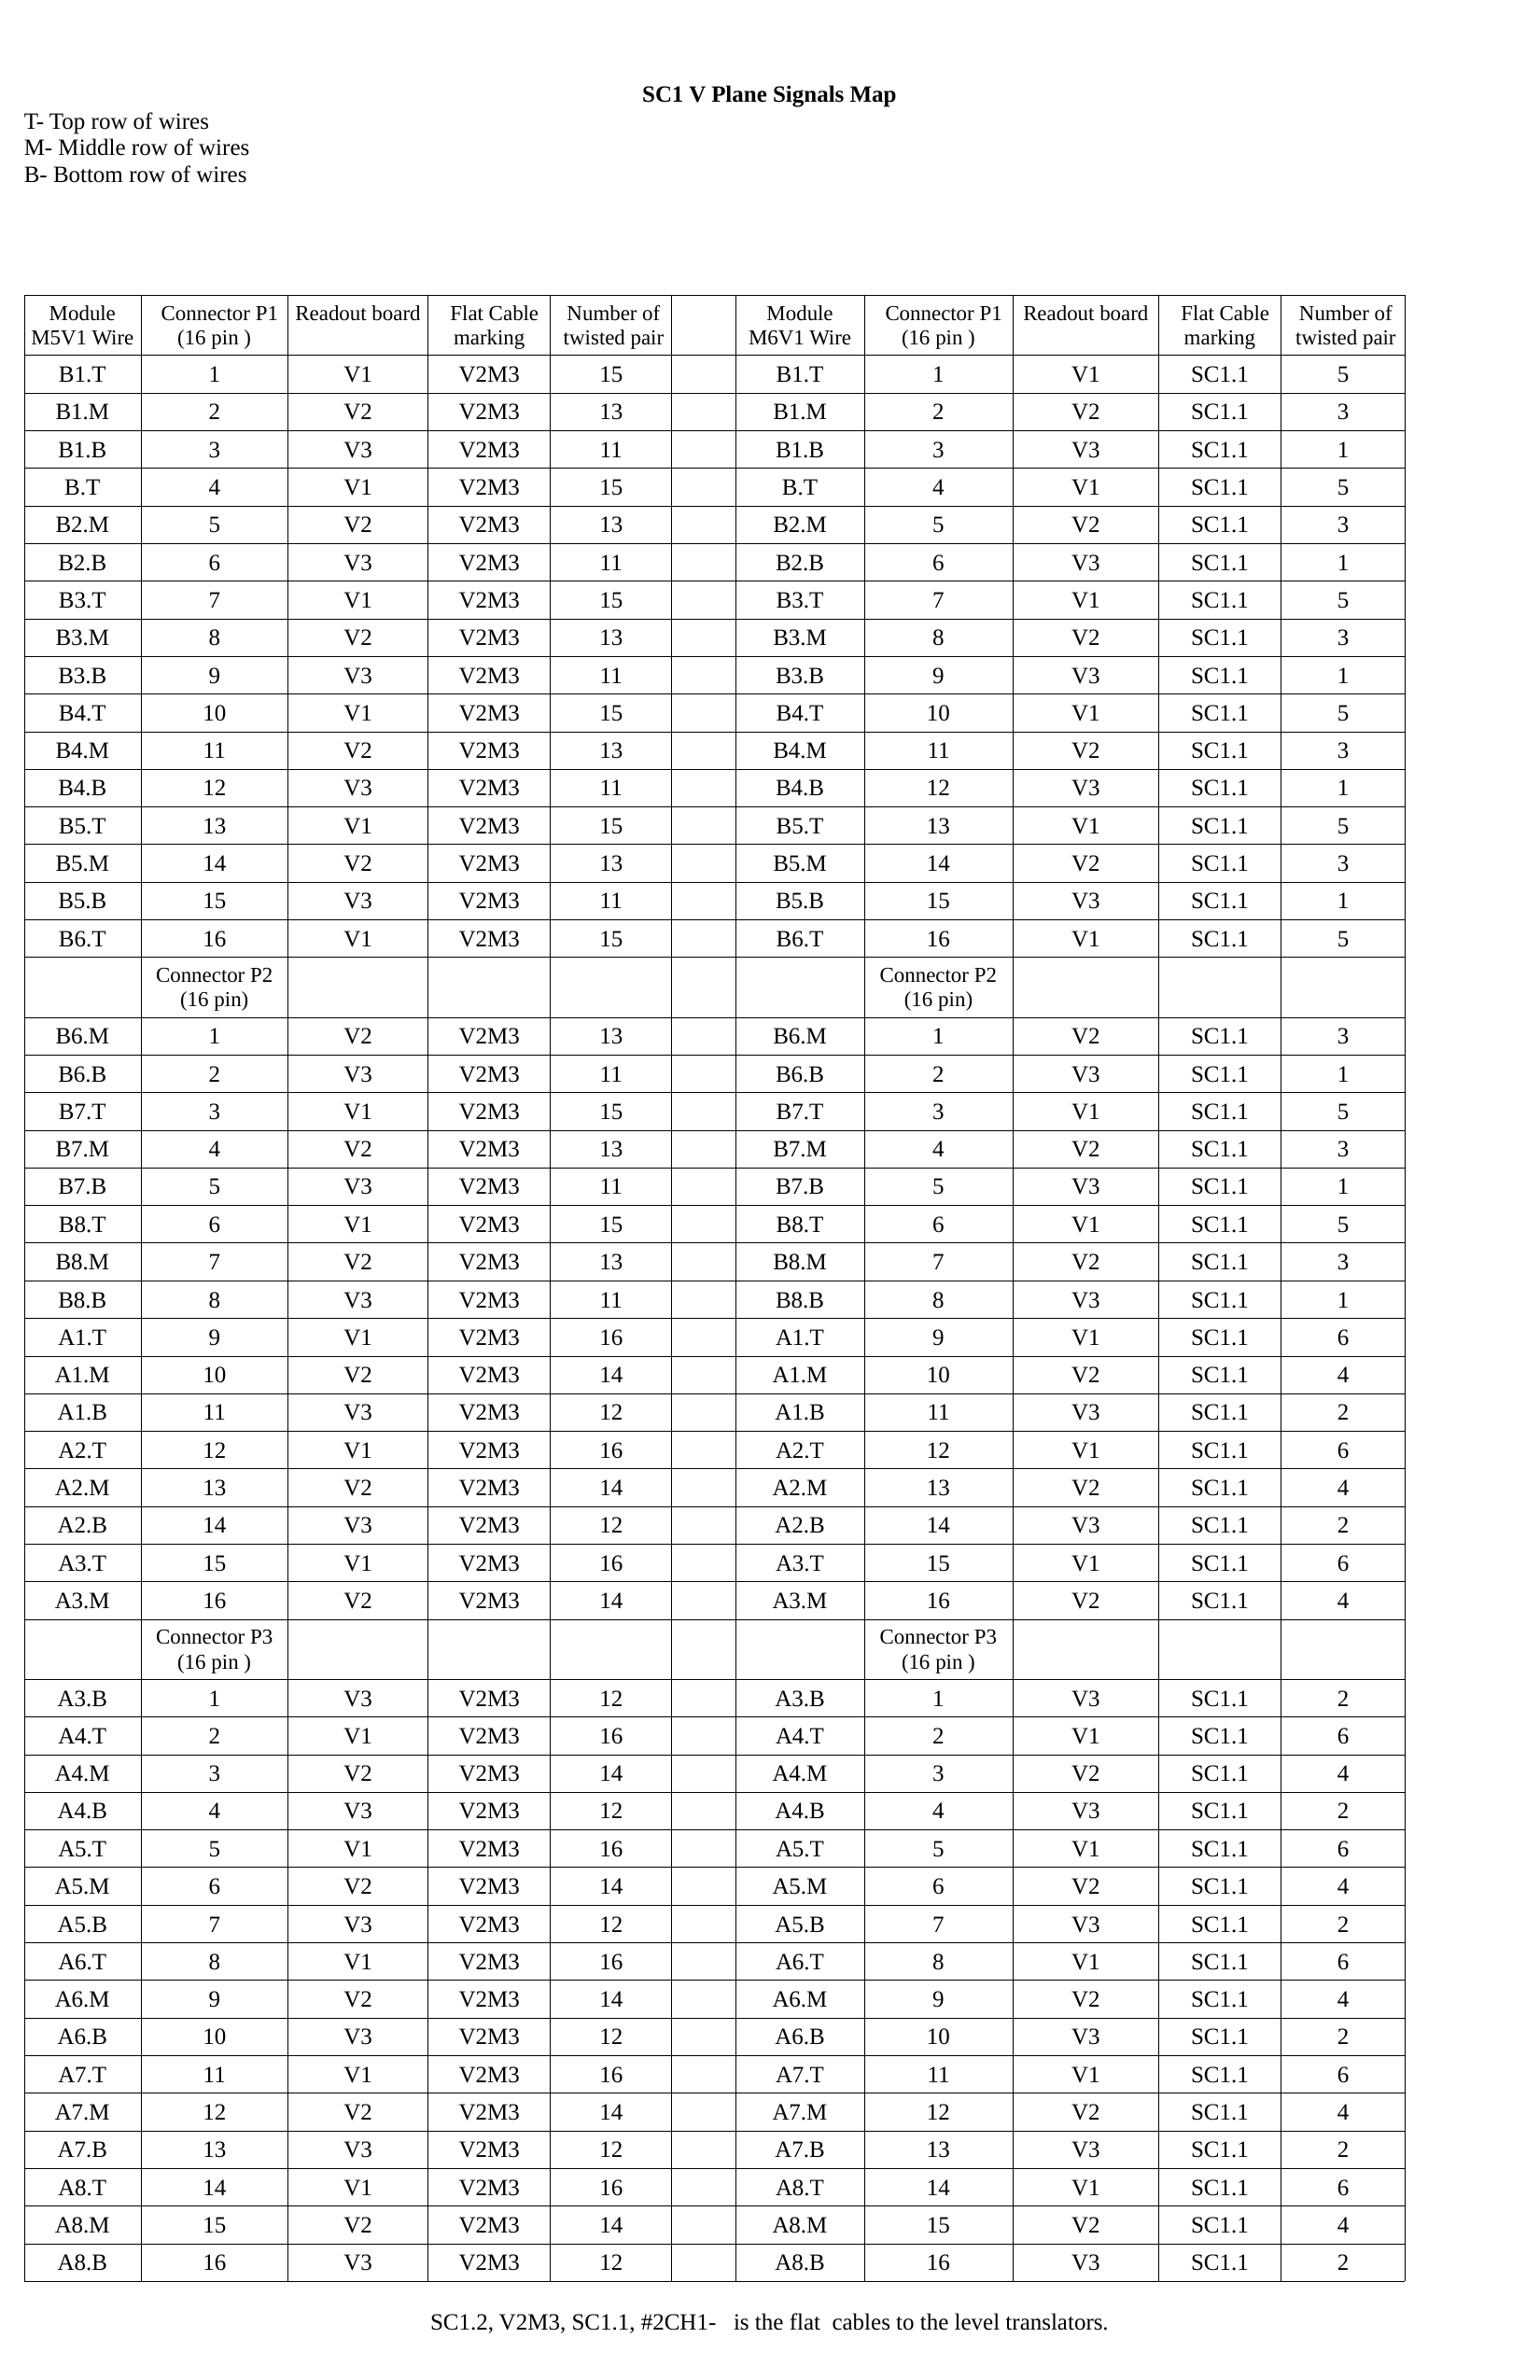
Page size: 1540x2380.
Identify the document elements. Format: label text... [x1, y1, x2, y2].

table_cell B2.B [736, 544, 864, 581]
table_cell V2 [288, 394, 427, 430]
table_cell A1.T [736, 1319, 864, 1355]
table_cell 16 [142, 2245, 287, 2281]
table_cell B.T [736, 469, 864, 506]
table_cell 4 [142, 1793, 287, 1829]
table_header Readout board [1014, 296, 1158, 355]
table_cell A5.T [25, 1830, 141, 1867]
table_cell V1 [288, 1093, 427, 1130]
table_cell V2 [1014, 733, 1158, 769]
table_cell V3 [288, 1793, 427, 1829]
table_cell 6 [142, 1868, 287, 1905]
table_cell V2 [288, 1981, 427, 2018]
table_cell 12 [865, 770, 1013, 806]
table_cell 1 [865, 356, 1013, 393]
table_cell V3 [1014, 1507, 1158, 1544]
table_cell V2M3 [428, 1319, 550, 1355]
table_cell 3 [142, 431, 287, 468]
table_cell V3 [1014, 2245, 1158, 2281]
table_cell 11 [142, 1394, 287, 1431]
table_cell A4.M [736, 1756, 864, 1792]
table_cell [672, 845, 735, 882]
table_cell B4.M [25, 733, 141, 769]
table_cell 16 [865, 1582, 1013, 1618]
table_cell [672, 1469, 735, 1506]
table_cell B7.M [25, 1131, 141, 1168]
table_cell V3 [1014, 770, 1158, 806]
table_cell SC1.1 [1159, 883, 1281, 919]
table_cell V2 [1014, 1357, 1158, 1393]
table_cell V1 [288, 920, 427, 957]
table_cell 11 [142, 2056, 287, 2093]
table_cell V2 [288, 1756, 427, 1792]
table_cell B4.M [736, 733, 864, 769]
table_cell 2 [1281, 1394, 1405, 1431]
table_cell 2 [142, 1056, 287, 1092]
table_cell V2 [288, 2206, 427, 2243]
table_cell [672, 1243, 735, 1281]
table_cell 8 [142, 620, 287, 656]
table_cell SC1.1 [1159, 2132, 1281, 2168]
table_cell V1 [288, 1830, 427, 1867]
table_cell V2M3 [428, 1169, 550, 1205]
table_cell V1 [288, 1717, 427, 1754]
table_cell V1 [288, 2169, 427, 2205]
table_cell V2M3 [428, 1394, 550, 1431]
table_cell B1.M [736, 394, 864, 430]
table_cell 6 [1281, 1943, 1405, 1980]
table_cell 15 [865, 2206, 1013, 2243]
table_cell 8 [142, 1281, 287, 1318]
table_cell 14 [551, 1582, 671, 1618]
table_cell [428, 958, 550, 1016]
table_cell 7 [142, 1906, 287, 1942]
table_cell 1 [142, 356, 287, 393]
table_cell SC1.1 [1159, 1680, 1281, 1716]
table_cell 1 [865, 1018, 1013, 1055]
table_cell V2M3 [428, 507, 550, 543]
table_cell 5 [142, 507, 287, 543]
table_cell B2.B [25, 544, 141, 581]
table_cell V2M3 [428, 1131, 550, 1168]
table_cell SC1.1 [1159, 1093, 1281, 1130]
table_cell 6 [865, 1868, 1013, 1905]
table_cell V3 [1014, 1281, 1158, 1318]
table_cell 16 [551, 1319, 671, 1355]
table_cell SC1.1 [1159, 2169, 1281, 2205]
table_cell 3 [142, 1093, 287, 1130]
table_cell 14 [551, 2093, 671, 2131]
table_header Flat Cable marking [1159, 296, 1281, 355]
table_cell A6.B [736, 2019, 864, 2055]
table_cell V2 [1014, 1868, 1158, 1905]
table_cell SC1.1 [1159, 1717, 1281, 1754]
table_cell V3 [288, 770, 427, 806]
table_cell V3 [1014, 883, 1158, 919]
table_cell A7.M [736, 2093, 864, 2131]
table_cell 15 [551, 581, 671, 618]
table_cell 5 [865, 1169, 1013, 1205]
table_cell [551, 958, 671, 1016]
table_cell SC1.1 [1159, 507, 1281, 543]
table_cell A2.M [25, 1469, 141, 1506]
table_cell 1 [142, 1680, 287, 1716]
table_cell B6.B [25, 1056, 141, 1092]
table_cell [672, 694, 735, 731]
table_header Readout board [288, 296, 427, 355]
table_cell 3 [1281, 394, 1405, 430]
table_cell V2M3 [428, 1793, 550, 1829]
table_cell [672, 1868, 735, 1905]
table_cell 14 [551, 1868, 671, 1905]
table_cell SC1.1 [1159, 1056, 1281, 1092]
table_cell 11 [551, 1056, 671, 1092]
table_cell A2.B [25, 1507, 141, 1544]
table_cell 16 [551, 1830, 671, 1867]
table_cell [672, 1507, 735, 1544]
table_cell 16 [551, 2056, 671, 2093]
table_cell 16 [551, 1943, 671, 1980]
table_cell A1.B [736, 1394, 864, 1431]
table_cell 2 [1281, 2132, 1405, 2168]
table_cell SC1.1 [1159, 1018, 1281, 1055]
table_cell V2 [1014, 1756, 1158, 1792]
table_cell B4.B [25, 770, 141, 806]
table_header [672, 296, 735, 355]
table_cell V1 [1014, 1830, 1158, 1867]
table_cell 8 [865, 1943, 1013, 1980]
table_cell 5 [1281, 356, 1405, 393]
table_cell [672, 1793, 735, 1829]
table_cell [672, 657, 735, 693]
table_cell [25, 958, 141, 1016]
table_cell [672, 1131, 735, 1168]
table_cell SC1.1 [1159, 920, 1281, 957]
table_cell 13 [865, 2132, 1013, 2168]
table_cell 6 [865, 1206, 1013, 1242]
table_cell V2M3 [428, 1018, 550, 1055]
table_cell V2M3 [428, 1906, 550, 1942]
table_cell 6 [1281, 1830, 1405, 1867]
table_cell 11 [551, 431, 671, 468]
table_cell 3 [1281, 845, 1405, 882]
table_cell 12 [142, 770, 287, 806]
table_cell V2M3 [428, 657, 550, 693]
table_cell 13 [142, 2132, 287, 2168]
table_cell SC1.1 [1159, 2206, 1281, 2243]
table_cell 13 [865, 1469, 1013, 1506]
table_cell B2.M [25, 507, 141, 543]
table_cell SC1.1 [1159, 1281, 1281, 1318]
table_cell A4.B [736, 1793, 864, 1829]
table_header Number of twisted pair [551, 296, 671, 355]
table_cell 11 [551, 770, 671, 806]
table_cell [672, 1432, 735, 1468]
table_cell 4 [865, 1131, 1013, 1168]
table_cell V2M3 [428, 1281, 550, 1318]
table_cell V2 [288, 1582, 427, 1618]
table_cell 7 [142, 581, 287, 618]
table_cell 1 [1281, 544, 1405, 581]
table_cell 4 [1281, 1469, 1405, 1506]
table_cell A6.M [25, 1981, 141, 2018]
table_cell [1281, 958, 1405, 1016]
table_cell 11 [142, 733, 287, 769]
table_cell V1 [288, 807, 427, 844]
table_cell [672, 1756, 735, 1792]
table_cell A8.M [736, 2206, 864, 2243]
table_cell V3 [1014, 657, 1158, 693]
table_cell 5 [1281, 581, 1405, 618]
table_cell SC1.1 [1159, 1830, 1281, 1867]
table_cell V3 [1014, 2019, 1158, 2055]
table_cell 5 [142, 1830, 287, 1867]
table_cell 14 [551, 1357, 671, 1393]
table_cell [672, 1319, 735, 1355]
table_cell [672, 507, 735, 543]
table_cell A1.M [736, 1357, 864, 1393]
table_cell V3 [1014, 1169, 1158, 1205]
table_cell V2M3 [428, 733, 550, 769]
table_cell V2 [1014, 845, 1158, 882]
table_cell [672, 958, 735, 1016]
table_cell SC1.1 [1159, 544, 1281, 581]
table_cell B3.M [736, 620, 864, 656]
table_cell 13 [551, 620, 671, 656]
table_header Number of twisted pair [1281, 296, 1405, 355]
table_cell 5 [142, 1169, 287, 1205]
table_cell 4 [865, 1793, 1013, 1829]
table_cell 15 [551, 920, 671, 957]
table_cell V1 [1014, 920, 1158, 957]
table_cell B5.M [736, 845, 864, 882]
table_cell A8.T [25, 2169, 141, 2205]
table_cell V2M3 [428, 1680, 550, 1716]
table_cell A3.B [25, 1680, 141, 1716]
table_cell V2 [288, 1469, 427, 1506]
table_cell V2M3 [428, 1717, 550, 1754]
table_cell [672, 1906, 735, 1942]
table_cell A6.T [736, 1943, 864, 1980]
table_cell 12 [551, 2245, 671, 2281]
table_cell V2M3 [428, 2093, 550, 2131]
table_cell V2 [288, 845, 427, 882]
table_cell A5.B [736, 1906, 864, 1942]
table_cell [672, 2019, 735, 2055]
table_cell V3 [1014, 2132, 1158, 2168]
table_cell 7 [865, 1243, 1013, 1281]
table_cell [672, 2206, 735, 2243]
table_cell V3 [288, 2245, 427, 2281]
table_cell 11 [865, 1394, 1013, 1431]
table_cell B8.B [25, 1281, 141, 1318]
table_cell V2M3 [428, 1469, 550, 1506]
table_cell SC1.1 [1159, 581, 1281, 618]
table_cell B6.M [25, 1018, 141, 1055]
table_cell B1.T [25, 356, 141, 393]
table_cell A4.T [736, 1717, 864, 1754]
table_cell B8.T [736, 1206, 864, 1242]
table_cell A3.T [25, 1545, 141, 1581]
table_cell SC1.1 [1159, 1906, 1281, 1942]
table_cell 3 [1281, 1131, 1405, 1168]
table_cell [1014, 1620, 1158, 1679]
table_cell V2M3 [428, 581, 550, 618]
table_cell B3.B [25, 657, 141, 693]
table_cell V1 [288, 581, 427, 618]
table_cell [672, 2245, 735, 2281]
table_cell B7.B [736, 1169, 864, 1205]
table_cell 14 [142, 845, 287, 882]
table_cell 6 [142, 1206, 287, 1242]
text B- Bottom row of wires [24, 161, 1515, 188]
table_cell SC1.1 [1159, 1981, 1281, 2018]
table_cell B7.T [736, 1093, 864, 1130]
table_cell A6.M [736, 1981, 864, 2018]
table_cell V2M3 [428, 1357, 550, 1393]
table_cell A6.B [25, 2019, 141, 2055]
table_cell [672, 1394, 735, 1431]
table_cell [672, 1981, 735, 2018]
table_cell V2 [288, 1868, 427, 1905]
table_cell A1.T [25, 1319, 141, 1355]
table_cell 9 [142, 1981, 287, 2018]
table_cell 13 [551, 1243, 671, 1281]
table_cell 4 [1281, 1981, 1405, 2018]
table_cell V2 [1014, 1469, 1158, 1506]
table_cell [672, 1281, 735, 1318]
table_cell B3.T [25, 581, 141, 618]
table_cell 3 [1281, 620, 1405, 656]
text M- Middle row of wires [24, 133, 1515, 161]
table_cell Connector P3 (16 pin ) [142, 1620, 287, 1679]
table_cell V2M3 [428, 694, 550, 731]
table_cell 7 [142, 1243, 287, 1281]
table_cell A7.T [736, 2056, 864, 2093]
table_cell 6 [1281, 1319, 1405, 1355]
table_cell 1 [1281, 1056, 1405, 1092]
table_cell 8 [865, 1281, 1013, 1318]
table_cell [672, 2169, 735, 2205]
table_cell 16 [142, 920, 287, 957]
table_cell V1 [288, 1206, 427, 1242]
table_cell V1 [1014, 1545, 1158, 1581]
table_cell V2M3 [428, 394, 550, 430]
table_cell 13 [551, 1131, 671, 1168]
table_cell 13 [865, 807, 1013, 844]
table_cell B1.T [736, 356, 864, 393]
table_cell [551, 1620, 671, 1679]
table_cell A7.M [25, 2093, 141, 2131]
table_cell SC1.1 [1159, 1507, 1281, 1544]
table_cell [1159, 1620, 1281, 1679]
table_cell 14 [142, 2169, 287, 2205]
table_cell 5 [1281, 1206, 1405, 1242]
table_cell 3 [865, 431, 1013, 468]
table_cell 10 [865, 1357, 1013, 1393]
table_cell [672, 469, 735, 506]
table_cell 13 [142, 807, 287, 844]
table_cell V2M3 [428, 1056, 550, 1092]
table_cell A3.T [736, 1545, 864, 1581]
table_cell 12 [551, 2132, 671, 2168]
table_cell A5.M [736, 1868, 864, 1905]
table_cell B3.B [736, 657, 864, 693]
table_cell 11 [551, 1169, 671, 1205]
table_cell [672, 1206, 735, 1242]
table_cell V1 [288, 2056, 427, 2093]
table_cell SC1.1 [1159, 694, 1281, 731]
table_cell V1 [1014, 1943, 1158, 1980]
table_cell [288, 1620, 427, 1679]
table_cell A3.M [736, 1582, 864, 1618]
table_cell 12 [865, 1432, 1013, 1468]
table_cell V2M3 [428, 431, 550, 468]
table_cell [736, 958, 864, 1016]
table_cell V3 [288, 883, 427, 919]
table_cell 9 [142, 1319, 287, 1355]
table_cell [672, 883, 735, 919]
table_cell 10 [142, 1357, 287, 1393]
table_cell [672, 1093, 735, 1130]
table_cell 7 [865, 581, 1013, 618]
table_cell V2M3 [428, 1981, 550, 2018]
table_cell SC1.1 [1159, 657, 1281, 693]
table_cell V3 [288, 431, 427, 468]
table_cell 9 [142, 657, 287, 693]
table_cell 4 [1281, 1582, 1405, 1618]
table_cell [672, 1943, 735, 1980]
table_cell 11 [551, 883, 671, 919]
table_cell 7 [865, 1906, 1013, 1942]
table_cell [428, 1620, 550, 1679]
table_cell 15 [142, 2206, 287, 2243]
table_cell V2M3 [428, 620, 550, 656]
table_cell 15 [551, 1093, 671, 1130]
table_cell 16 [865, 920, 1013, 957]
table_cell SC1.1 [1159, 1545, 1281, 1581]
table_cell V3 [1014, 1056, 1158, 1092]
table_cell V2 [288, 507, 427, 543]
table_cell V3 [288, 1281, 427, 1318]
table_cell 16 [142, 1582, 287, 1618]
table_cell SC1.1 [1159, 770, 1281, 806]
table_cell V2 [1014, 1018, 1158, 1055]
table_cell Connector P2 (16 pin) [142, 958, 287, 1016]
table_cell B5.B [25, 883, 141, 919]
table_cell [672, 1545, 735, 1581]
table_cell 5 [1281, 1093, 1405, 1130]
table_cell B5.B [736, 883, 864, 919]
table_cell V2M3 [428, 2056, 550, 2093]
table_cell 6 [1281, 1545, 1405, 1581]
table_cell A3.M [25, 1582, 141, 1618]
table_cell V2M3 [428, 807, 550, 844]
table_cell 13 [551, 394, 671, 430]
table_cell A2.T [25, 1432, 141, 1468]
table_cell B8.B [736, 1281, 864, 1318]
table_cell V2M3 [428, 544, 550, 581]
table_cell [672, 356, 735, 393]
table_cell 15 [142, 883, 287, 919]
table_cell SC1.1 [1159, 2093, 1281, 2131]
table_cell V3 [288, 2132, 427, 2168]
table_cell 1 [1281, 431, 1405, 468]
table_cell SC1.1 [1159, 2019, 1281, 2055]
table_cell V3 [1014, 1906, 1158, 1942]
table_cell A5.T [736, 1830, 864, 1867]
table_cell [736, 1620, 864, 1679]
table_cell V2M3 [428, 2019, 550, 2055]
table_cell V3 [288, 1169, 427, 1205]
table_cell 16 [551, 2169, 671, 2205]
table_cell B6.M [736, 1018, 864, 1055]
table_cell 12 [142, 1432, 287, 1468]
table_cell [672, 2132, 735, 2168]
table_cell 12 [865, 2093, 1013, 2131]
table_cell B1.B [25, 431, 141, 468]
table_cell V1 [288, 469, 427, 506]
table_cell [672, 620, 735, 656]
table_cell 14 [551, 1469, 671, 1506]
table_cell 1 [1281, 770, 1405, 806]
table_cell 3 [142, 1756, 287, 1792]
table_cell V2 [1014, 2093, 1158, 2131]
table_cell B7.M [736, 1131, 864, 1168]
table_cell 14 [865, 845, 1013, 882]
table_cell SC1.1 [1159, 807, 1281, 844]
table_cell V2 [288, 1018, 427, 1055]
table_cell [1281, 1620, 1405, 1679]
table_cell B1.B [736, 431, 864, 468]
table_cell V1 [1014, 1206, 1158, 1242]
table_cell V2M3 [428, 883, 550, 919]
table_cell A4.M [25, 1756, 141, 1792]
table_cell V3 [288, 1906, 427, 1942]
table_cell A4.B [25, 1793, 141, 1829]
table_cell 16 [551, 1545, 671, 1581]
table_cell [672, 807, 735, 844]
table_cell B7.T [25, 1093, 141, 1130]
table_cell [672, 1830, 735, 1867]
table_header Flat Cable marking [428, 296, 550, 355]
table_cell A5.M [25, 1868, 141, 1905]
table_cell 2 [1281, 1906, 1405, 1942]
table_cell V2 [288, 620, 427, 656]
table_cell 5 [1281, 469, 1405, 506]
table_cell 12 [551, 1507, 671, 1544]
table_cell 12 [551, 1906, 671, 1942]
table_cell 3 [865, 1093, 1013, 1130]
table_cell 2 [1281, 2245, 1405, 2281]
table_cell 3 [1281, 1018, 1405, 1055]
table_cell B2.M [736, 507, 864, 543]
table_cell V1 [1014, 581, 1158, 618]
table_cell V2M3 [428, 1830, 550, 1867]
table_cell 2 [865, 1056, 1013, 1092]
table_cell 1 [1281, 883, 1405, 919]
table_cell V3 [1014, 1394, 1158, 1431]
table_cell V2 [1014, 1131, 1158, 1168]
table_cell SC1.1 [1159, 469, 1281, 506]
table_cell V2M3 [428, 1093, 550, 1130]
table_cell [672, 1357, 735, 1393]
table_cell [672, 544, 735, 581]
table_cell V2 [1014, 394, 1158, 430]
table_cell V3 [1014, 431, 1158, 468]
table_cell B4.B [736, 770, 864, 806]
table_cell 1 [1281, 1169, 1405, 1205]
table_cell 9 [865, 657, 1013, 693]
table_cell 11 [551, 657, 671, 693]
table_cell B6.T [25, 920, 141, 957]
table_cell A2.M [736, 1469, 864, 1506]
table_cell 12 [551, 1394, 671, 1431]
table_cell V2M3 [428, 920, 550, 957]
table_cell V2 [1014, 1981, 1158, 2018]
table_cell A7.T [25, 2056, 141, 2093]
table_cell V1 [288, 1319, 427, 1355]
table_cell 1 [865, 1680, 1013, 1716]
table_cell 1 [1281, 657, 1405, 693]
table_cell V2M3 [428, 2245, 550, 2281]
table_cell SC1.1 [1159, 733, 1281, 769]
table_cell 15 [865, 1545, 1013, 1581]
table_cell A6.T [25, 1943, 141, 1980]
table_cell 2 [1281, 1680, 1405, 1716]
table_cell SC1.1 [1159, 1582, 1281, 1618]
table_cell SC1.1 [1159, 1394, 1281, 1431]
table_cell 6 [1281, 2169, 1405, 2205]
table_cell 5 [1281, 920, 1405, 957]
table_cell SC1.1 [1159, 2056, 1281, 2093]
table_cell [672, 1620, 735, 1679]
table_cell V3 [288, 544, 427, 581]
table_cell 4 [1281, 2093, 1405, 2131]
table_cell 13 [142, 1469, 287, 1506]
table_cell B5.T [736, 807, 864, 844]
table_cell V2 [1014, 620, 1158, 656]
table_cell 4 [1281, 2206, 1405, 2243]
table_cell V3 [288, 1507, 427, 1544]
table_cell V2M3 [428, 1756, 550, 1792]
table_cell 15 [551, 694, 671, 731]
table_cell A4.T [25, 1717, 141, 1754]
table_cell V3 [1014, 544, 1158, 581]
table_cell 13 [551, 507, 671, 543]
table_cell [672, 920, 735, 957]
table_cell V1 [1014, 1717, 1158, 1754]
table_cell SC1.1 [1159, 1868, 1281, 1905]
table_cell A2.B [736, 1507, 864, 1544]
table_cell 14 [865, 1507, 1013, 1544]
table_cell V2 [1014, 2206, 1158, 2243]
table_cell V2M3 [428, 356, 550, 393]
table_cell B1.M [25, 394, 141, 430]
table_cell 1 [142, 1018, 287, 1055]
table_cell V2 [1014, 1582, 1158, 1618]
table_cell A3.B [736, 1680, 864, 1716]
table_cell A2.T [736, 1432, 864, 1468]
table_cell 12 [551, 1793, 671, 1829]
table_cell 2 [142, 1717, 287, 1754]
table_cell SC1.1 [1159, 1756, 1281, 1792]
table_cell 4 [142, 469, 287, 506]
table_cell 16 [865, 2245, 1013, 2281]
table_cell 3 [1281, 733, 1405, 769]
table_cell 5 [865, 507, 1013, 543]
table_cell V2M3 [428, 1432, 550, 1468]
table_cell [672, 2056, 735, 2093]
table_cell 2 [1281, 1793, 1405, 1829]
text T- Top row of wires [24, 107, 1515, 133]
table_cell B8.M [736, 1243, 864, 1281]
table_cell 1 [1281, 1281, 1405, 1318]
table_cell A1.B [25, 1394, 141, 1431]
table_cell 5 [1281, 694, 1405, 731]
table_cell [672, 733, 735, 769]
table_cell V2M3 [428, 770, 550, 806]
table_cell SC1.1 [1159, 394, 1281, 430]
table_header Connector P1 (16 pin ) [865, 296, 1013, 355]
table_cell [672, 1056, 735, 1092]
table_cell 15 [865, 883, 1013, 919]
table_cell A1.M [25, 1357, 141, 1393]
table_cell 14 [551, 1756, 671, 1792]
table_header Module M6V1 Wire [736, 296, 864, 355]
table_cell B4.T [25, 694, 141, 731]
table_cell 6 [142, 544, 287, 581]
table_cell V2M3 [428, 1943, 550, 1980]
table_cell 9 [865, 1981, 1013, 2018]
table_cell [288, 958, 427, 1016]
table_cell 10 [142, 694, 287, 731]
table_cell V2 [1014, 507, 1158, 543]
table_cell 6 [1281, 1717, 1405, 1754]
table_cell V1 [1014, 1093, 1158, 1130]
table_cell 15 [551, 356, 671, 393]
table_cell B5.M [25, 845, 141, 882]
table_cell B5.T [25, 807, 141, 844]
table_cell [672, 1680, 735, 1716]
table_cell V2M3 [428, 1206, 550, 1242]
table_cell V2M3 [428, 2132, 550, 2168]
table_cell SC1.1 [1159, 1357, 1281, 1393]
table_cell V1 [1014, 356, 1158, 393]
table_cell [672, 581, 735, 618]
table_cell 6 [1281, 1432, 1405, 1468]
table_cell 5 [865, 1830, 1013, 1867]
table_cell SC1.1 [1159, 845, 1281, 882]
table_cell 2 [865, 394, 1013, 430]
table_cell 4 [142, 1131, 287, 1168]
table_cell V2M3 [428, 2169, 550, 2205]
table_cell [672, 770, 735, 806]
table_cell [1159, 958, 1281, 1016]
table_cell SC1.1 [1159, 1131, 1281, 1168]
table_cell 4 [1281, 1756, 1405, 1792]
table_cell 16 [551, 1432, 671, 1468]
table_cell 10 [865, 2019, 1013, 2055]
table_cell V2 [288, 1243, 427, 1281]
table_cell V1 [1014, 807, 1158, 844]
table_cell [672, 394, 735, 430]
table_cell A7.B [25, 2132, 141, 2168]
table_cell B3.T [736, 581, 864, 618]
table_cell SC1.1 [1159, 1169, 1281, 1205]
table_cell V1 [1014, 469, 1158, 506]
table_cell 14 [551, 1981, 671, 2018]
table_cell 9 [865, 1319, 1013, 1355]
table_cell A5.B [25, 1906, 141, 1942]
table_cell 6 [865, 544, 1013, 581]
table_cell 4 [1281, 1868, 1405, 1905]
table_cell V1 [1014, 2056, 1158, 2093]
table_cell V1 [288, 694, 427, 731]
table_cell 14 [865, 2169, 1013, 2205]
table_cell V2M3 [428, 1868, 550, 1905]
table_cell 12 [551, 1680, 671, 1716]
table_cell B3.M [25, 620, 141, 656]
table_cell SC1.1 [1159, 1793, 1281, 1829]
table_cell Connector P2 (16 pin) [865, 958, 1013, 1016]
table_cell B4.T [736, 694, 864, 731]
table_cell [672, 1018, 735, 1055]
table_cell 15 [551, 469, 671, 506]
table_cell V2 [288, 1131, 427, 1168]
table_cell 12 [551, 2019, 671, 2055]
table_cell SC1.1 [1159, 1943, 1281, 1980]
table_cell B6.T [736, 920, 864, 957]
table_cell 13 [551, 845, 671, 882]
table_cell V2M3 [428, 469, 550, 506]
text SC1.2, V2M3, SC1.1, #2CH1- is the flat cables to the level translators. [24, 2308, 1515, 2334]
table_cell B7.B [25, 1169, 141, 1205]
table_cell 16 [551, 1717, 671, 1754]
table_cell 4 [865, 469, 1013, 506]
table_cell 2 [142, 394, 287, 430]
table_cell 11 [551, 544, 671, 581]
table_cell V1 [1014, 2169, 1158, 2205]
table_cell Connector P3 (16 pin ) [865, 1620, 1013, 1679]
table_cell SC1.1 [1159, 431, 1281, 468]
table_cell 5 [1281, 807, 1405, 844]
table_cell V2M3 [428, 845, 550, 882]
table_cell [672, 1169, 735, 1205]
table_cell A8.T [736, 2169, 864, 2205]
table_cell V3 [288, 2019, 427, 2055]
table_cell [1014, 958, 1158, 1016]
table_cell SC1.1 [1159, 2245, 1281, 2281]
table_cell V2M3 [428, 1545, 550, 1581]
table_cell V1 [288, 1943, 427, 1980]
table_cell 14 [551, 2206, 671, 2243]
table_cell 2 [1281, 2019, 1405, 2055]
table_cell 11 [551, 1281, 671, 1318]
table_cell V2M3 [428, 1507, 550, 1544]
table_cell SC1.1 [1159, 1243, 1281, 1281]
table_cell [672, 431, 735, 468]
table_cell 8 [865, 620, 1013, 656]
table_cell 13 [551, 733, 671, 769]
table_cell V1 [288, 1432, 427, 1468]
table_cell V3 [288, 657, 427, 693]
table_cell SC1.1 [1159, 1206, 1281, 1242]
table_cell B8.T [25, 1206, 141, 1242]
table_cell SC1.1 [1159, 1432, 1281, 1468]
table_cell A7.B [736, 2132, 864, 2168]
table_cell V2 [288, 733, 427, 769]
table_cell V1 [288, 1545, 427, 1581]
table_cell B.T [25, 469, 141, 506]
table_cell 11 [865, 733, 1013, 769]
table_cell V3 [288, 1680, 427, 1716]
table_cell 15 [551, 1206, 671, 1242]
table_cell 3 [1281, 507, 1405, 543]
table_cell V2 [288, 1357, 427, 1393]
table_cell SC1.1 [1159, 356, 1281, 393]
table_cell 10 [142, 2019, 287, 2055]
table_cell A8.B [25, 2245, 141, 2281]
table_cell [672, 2093, 735, 2131]
table_cell V1 [288, 356, 427, 393]
table_cell V1 [1014, 694, 1158, 731]
table_cell 3 [865, 1756, 1013, 1792]
table_cell 15 [142, 1545, 287, 1581]
table_cell V3 [1014, 1793, 1158, 1829]
table_cell SC1.1 [1159, 620, 1281, 656]
table_cell 2 [865, 1717, 1013, 1754]
table_cell 8 [142, 1943, 287, 1980]
table_cell V2 [1014, 1243, 1158, 1281]
table_cell A8.M [25, 2206, 141, 2243]
table_cell [672, 1582, 735, 1618]
table_cell V1 [1014, 1319, 1158, 1355]
table_cell V1 [1014, 1432, 1158, 1468]
table_cell 13 [551, 1018, 671, 1055]
table_cell V2M3 [428, 1582, 550, 1618]
table_cell 3 [1281, 1243, 1405, 1281]
table_cell 4 [1281, 1357, 1405, 1393]
table_cell 6 [1281, 2056, 1405, 2093]
table_cell V3 [1014, 1680, 1158, 1716]
table_header Module M5V1 Wire [25, 296, 141, 355]
table_cell [25, 1620, 141, 1679]
table_cell 2 [1281, 1507, 1405, 1544]
table_cell V3 [288, 1056, 427, 1092]
table_cell 15 [551, 807, 671, 844]
table_cell SC1.1 [1159, 1469, 1281, 1506]
table_cell 11 [865, 2056, 1013, 2093]
table_cell V2M3 [428, 1243, 550, 1281]
text SC1 V Plane Signals Map [24, 80, 1515, 107]
table_cell B8.M [25, 1243, 141, 1281]
table_cell V2 [288, 2093, 427, 2131]
table_cell 12 [142, 2093, 287, 2131]
table_cell V2M3 [428, 2206, 550, 2243]
table_cell 14 [142, 1507, 287, 1544]
table_cell SC1.1 [1159, 1319, 1281, 1355]
table_header Connector P1 (16 pin ) [142, 296, 287, 355]
table_cell 10 [865, 694, 1013, 731]
table_cell V3 [288, 1394, 427, 1431]
table_cell A8.B [736, 2245, 864, 2281]
table_cell B6.B [736, 1056, 864, 1092]
table_cell [672, 1717, 735, 1754]
